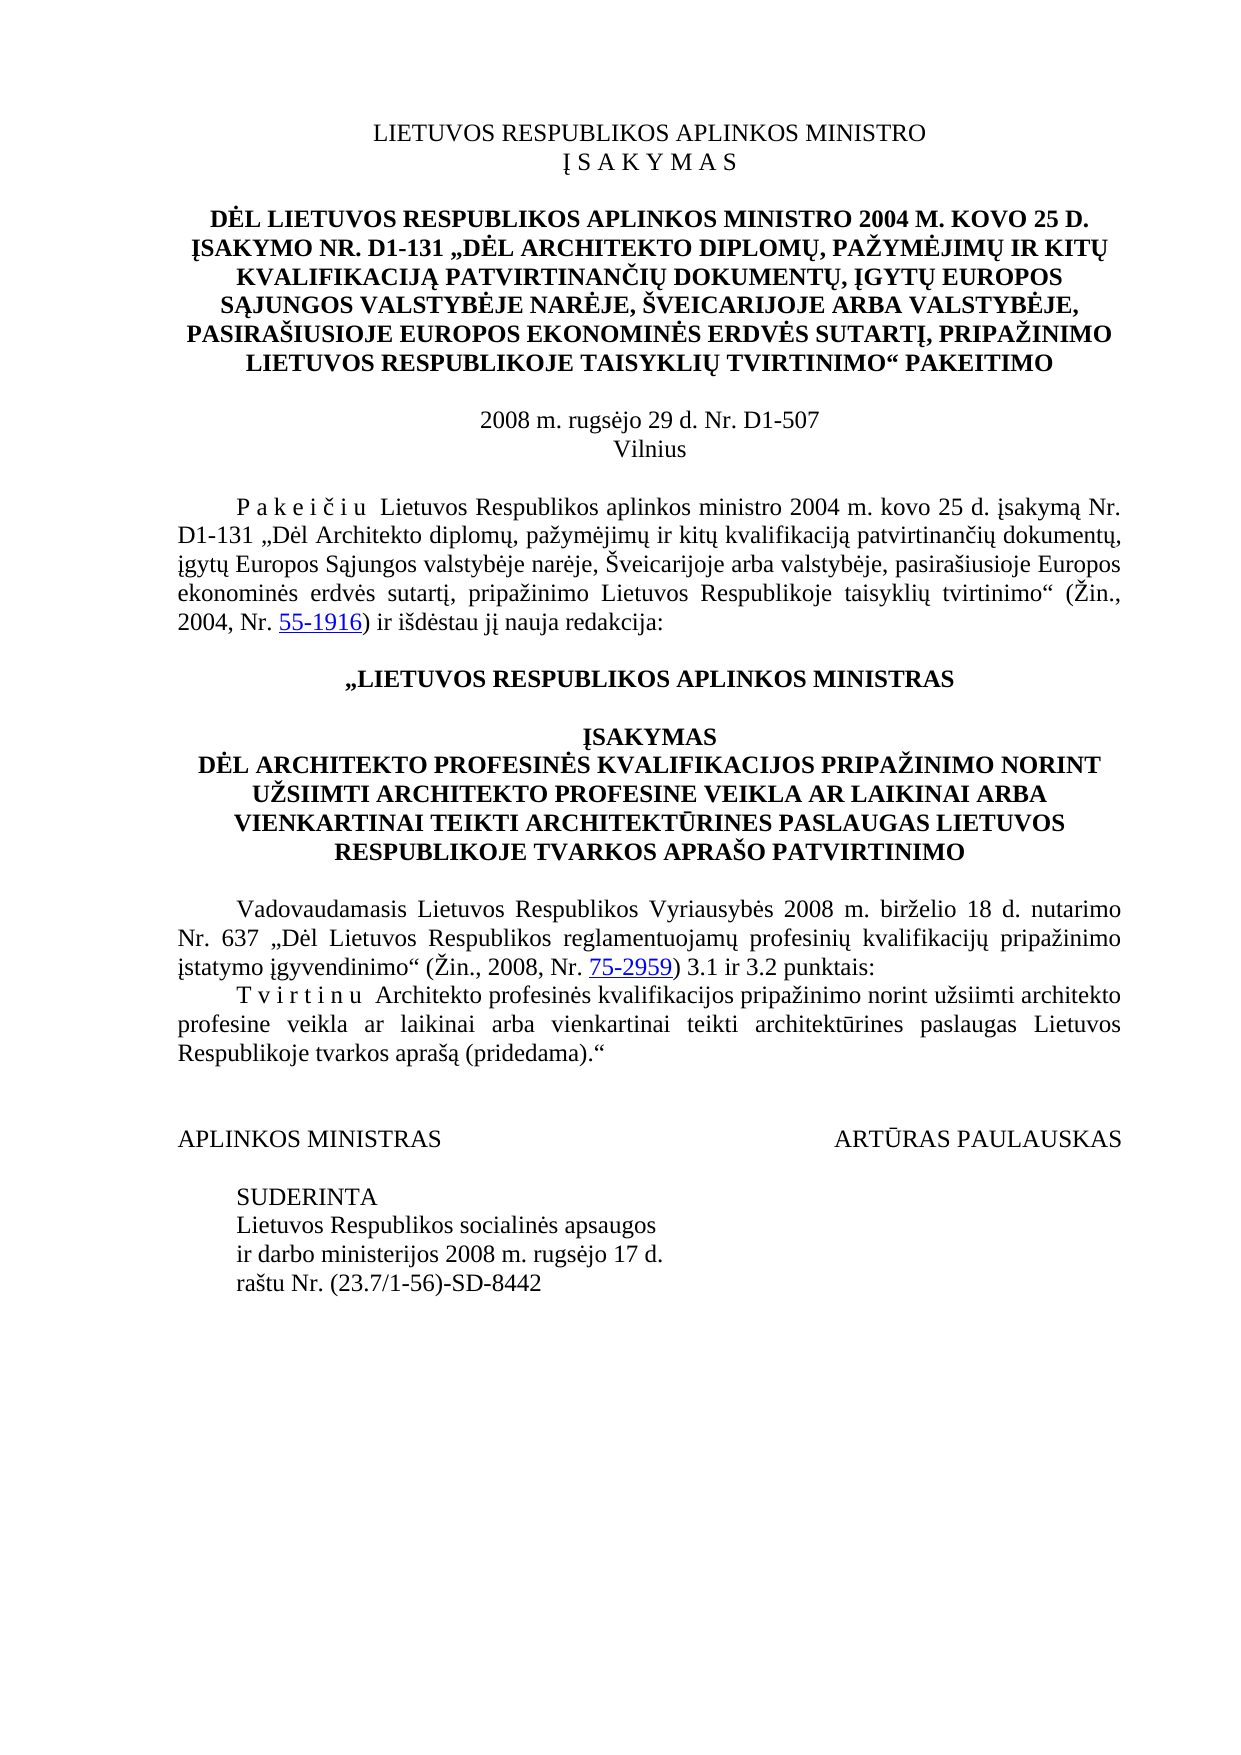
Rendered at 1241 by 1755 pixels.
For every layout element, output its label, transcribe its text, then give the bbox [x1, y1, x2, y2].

text ir darbo ministerijos 2008 m. rugsėjo 17 d. [236, 1239, 1122, 1268]
text Tvirtinu Architekto profesinės kvalifikacijos pripažinimo norint užsiimti architekto profesine veikla ar laikinai arba vienkartinai teikti architektūrines paslaugas Lietuvos Respublikoje tvarkos aprašą (pridedama).“ [177, 981, 1122, 1067]
text DĖL ARCHITEKTO PROFESINĖS KVALIFIKACIJOS PRIPAŽINIMO NORINT UŽSIIMTI ARCHITEKTO PROFESINE VEIKLA AR LAIKINAI ARBA VIENKARTINAI TEIKTI ARCHITEKTŪRINES PASLAUGAS LIETUVOS RESPUBLIKOJE TVARKOS APRAŠO PATVIRTINIMO [177, 751, 1122, 866]
text APLINKOS MINISTRAS ARTŪRAS PAULAUSKAS [177, 1124, 1122, 1153]
text ĮSAKYMAS [177, 722, 1122, 751]
text Lietuvos Respublikos socialinės apsaugos [236, 1211, 1122, 1239]
text „LIETUVOS RESPUBLIKOS APLINKOS MINISTRAS [177, 664, 1122, 693]
text 2008 m. rugsėjo 29 d. Nr. D1-507 [177, 406, 1122, 434]
text ĮSAKYMAS [177, 147, 1122, 176]
text DĖL LIETUVOS RESPUBLIKOS APLINKOS MINISTRO 2004 M. KOVO 25 D. ĮSAKYMO NR. D1-131 „DĖL ARCHITEKTO DIPLOMŲ, PAŽYMĖJIMŲ IR KITŲ KVALIFIKACIJĄ PATVIRTINANČIŲ DOKUMENTŲ, ĮGYTŲ EUROPOS SĄJUNGOS VALSTYBĖJE NARĖJE, ŠVEICARIJOJE ARBA VALSTYBĖJE, PASIRAŠIUSIOJE EUROPOS EKONOMINĖS ERDVĖS SUTARTĮ, PRIPAŽINIMO LIETUVOS RESPUBLIKOJE TAISYKLIŲ TVIRTINIMO“ PAKEITIMO [177, 204, 1122, 377]
text SUDERINTA [236, 1182, 1122, 1211]
text raštu Nr. (23.7/1-56)-SD-8442 [236, 1268, 1122, 1297]
text Pakeičiu Lietuvos Respublikos aplinkos ministro 2004 m. kovo 25 d. įsakymą Nr. D1-131 „Dėl Architekto diplomų, pažymėjimų ir kitų kvalifikaciją patvirtinančių dokumentų, įgytų Europos Sąjungos valstybėje narėje, Šveicarijoje arba valstybėje, pasirašiusioje Europos ekonominės erdvės sutartį, pripažinimo Lietuvos Respublikoje taisyklių tvirtinimo“ (Žin., 2004, Nr. 55-1916) ir išdėstau jį nauja redakcija: [177, 492, 1122, 636]
text Vilnius [177, 434, 1122, 463]
text LIETUVOS RESPUBLIKOS APLINKOS MINISTRO [177, 118, 1122, 147]
text Vadovaudamasis Lietuvos Respublikos Vyriausybės 2008 m. birželio 18 d. nutarimo Nr. 637 „Dėl Lietuvos Respublikos reglamentuojamų profesinių kvalifikacijų pripažinimo įstatymo įgyvendinimo“ (Žin., 2008, Nr. 75-2959) 3.1 ir 3.2 punktais: [177, 894, 1122, 981]
